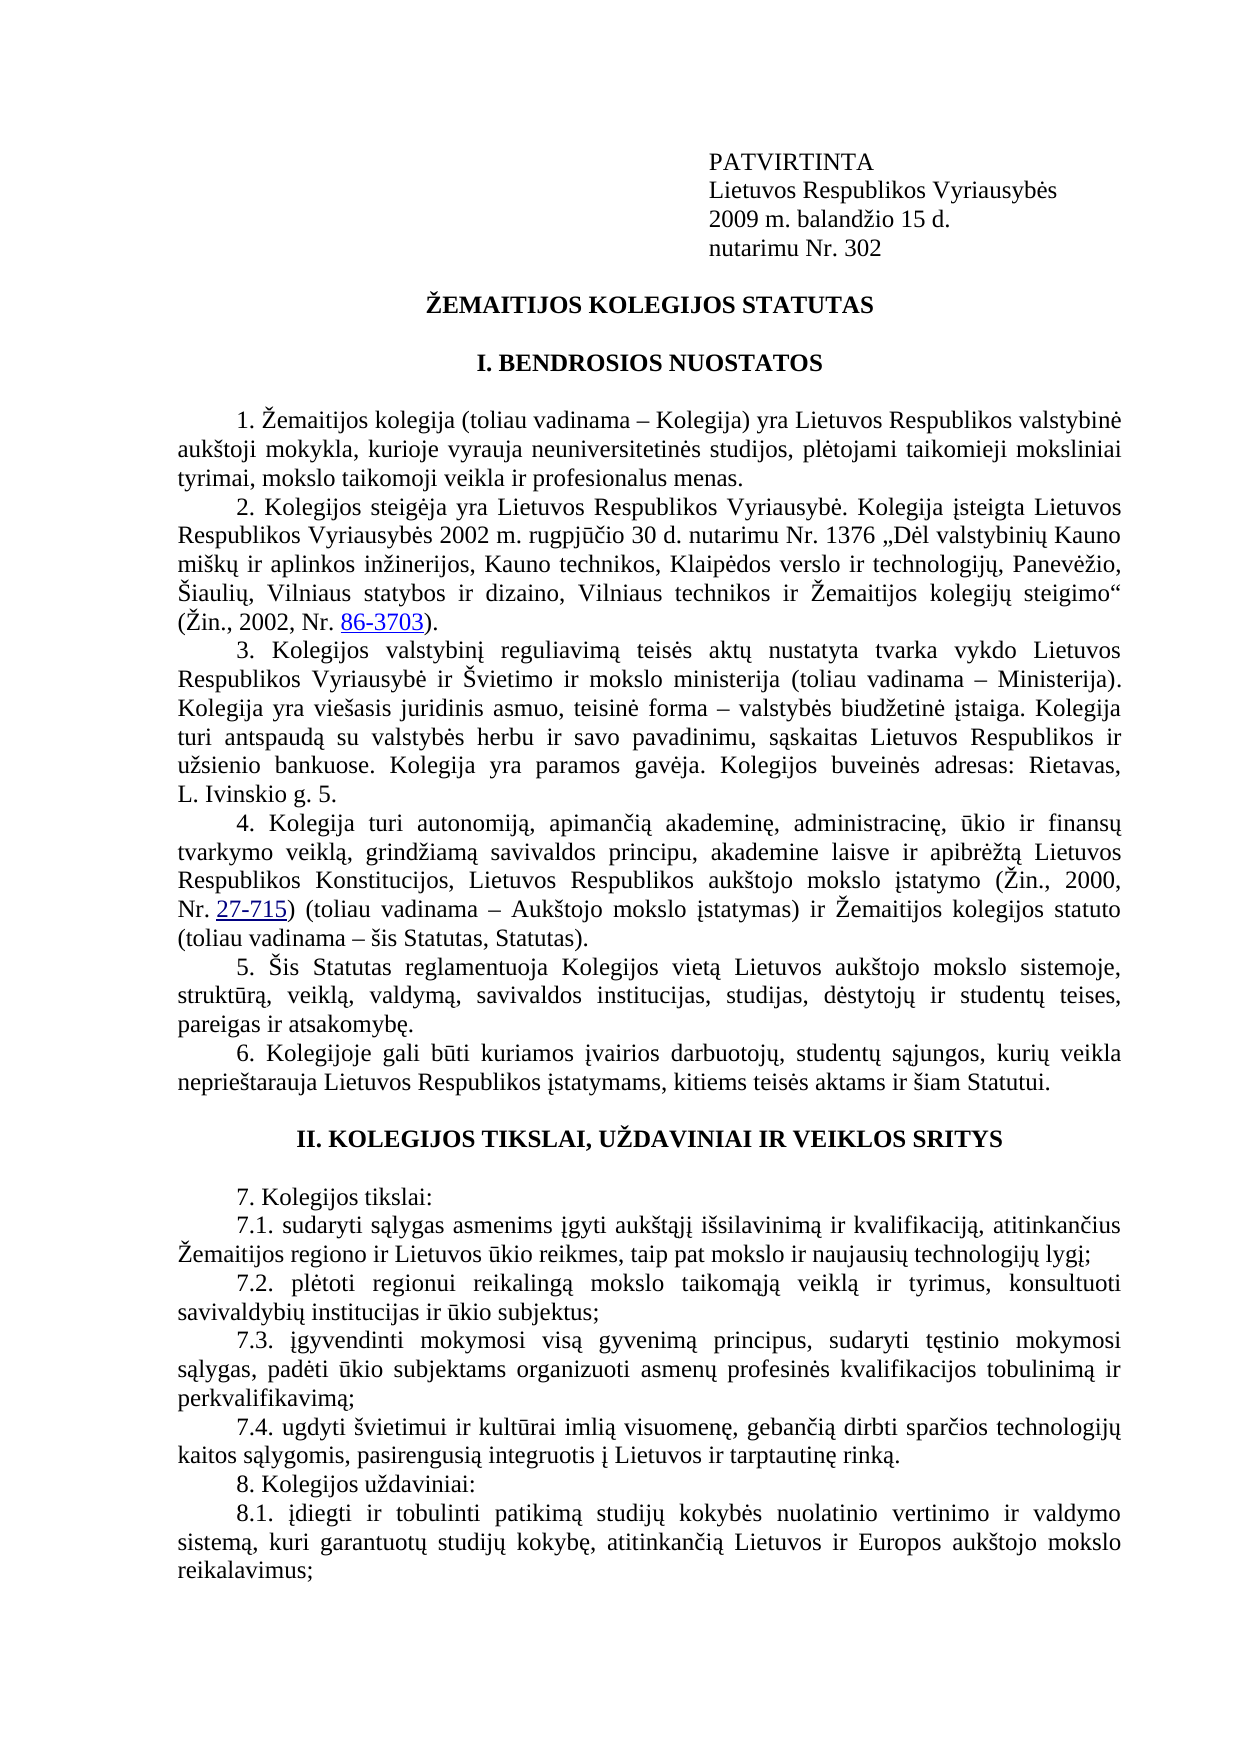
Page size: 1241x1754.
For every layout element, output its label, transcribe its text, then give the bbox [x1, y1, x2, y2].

text 1. Žemaitijos kolegija (toliau vadinama – Kolegija) yra Lietuvos Respublikos valstybinė aukštoji mokykla, kurioje vyrauja neuniversitetinės studijos, plėtojami taikomieji moksliniai tyrimai, mokslo taikomoji veikla ir profesionalus menas. [177, 406, 1122, 492]
text 7.1. sudaryti sąlygas asmenims įgyti aukštąjį išsilavinimą ir kvalifikaciją, atitinkančius Žemaitijos regiono ir Lietuvos ūkio reikmes, taip pat mokslo ir naujausių technologijų lygį; [177, 1211, 1122, 1268]
text 5. Šis Statutas reglamentuoja Kolegijos vietą Lietuvos aukštojo mokslo sistemoje, struktūrą, veiklą, valdymą, savivaldos institucijas, studijas, dėstytojų ir studentų teises, pareigas ir atsakomybę. [177, 952, 1122, 1038]
text 7.4. ugdyti švietimui ir kultūrai imlią visuomenę, gebančią dirbti sparčios technologijų kaitos sąlygomis, pasirengusią integruotis į Lietuvos ir tarptautinę rinką. [177, 1412, 1122, 1469]
text 8.1. įdiegti ir tobulinti patikimą studijų kokybės nuolatinio vertinimo ir valdymo sistemą, kuri garantuotų studijų kokybę, atitinkančią Lietuvos ir Europos aukštojo mokslo reikalavimus; [177, 1498, 1122, 1584]
text ŽEMAITIJOS KOLEGIJOS STATUTAS [177, 291, 1122, 319]
text 8. Kolegijos uždaviniai: [177, 1469, 1122, 1498]
text 7.2. plėtoti regionui reikalingą mokslo taikomąją veiklą ir tyrimus, konsultuoti savivaldybių institucijas ir ūkio subjektus; [177, 1268, 1122, 1326]
text I. BENDROSIOS NUOSTATOS [177, 348, 1122, 377]
text 6. Kolegijoje gali būti kuriamos įvairios darbuotojų, studentų sąjungos, kurių veikla neprieštarauja Lietuvos Respublikos įstatymams, kitiems teisės aktams ir šiam Statutui. [177, 1038, 1122, 1096]
text 7.3. įgyvendinti mokymosi visą gyvenimą principus, sudaryti tęstinio mokymosi sąlygas, padėti ūkio subjektams organizuoti asmenų profesinės kvalifikacijos tobulinimą ir perkvalifikavimą; [177, 1326, 1122, 1412]
text Patvirtinta [177, 147, 1122, 176]
text 2009 m. balandžio 15 d. [177, 204, 1122, 233]
text 7. Kolegijos tikslai: [177, 1182, 1122, 1211]
text Lietuvos Respublikos Vyriausybės [177, 176, 1122, 204]
text 4. Kolegija turi autonomiją, apimančią akademinę, administracinę, ūkio ir finansų tvarkymo veiklą, grindžiamą savivaldos principu, akademine laisve ir apibrėžtą Lietuvos Respublikos Konstitucijos, Lietuvos Respublikos aukštojo mokslo įstatymo (Žin., 2000, Nr. 27-715) (toliau vadinama – Aukštojo mokslo įstatymas) ir Žemaitijos kolegijos statuto (toliau vadinama – šis Statutas, Statutas). [177, 808, 1122, 952]
text 2. Kolegijos steigėja yra Lietuvos Respublikos Vyriausybė. Kolegija įsteigta Lietuvos Respublikos Vyriausybės 2002 m. rugpjūčio 30 d. nutarimu Nr. 1376 „Dėl valstybinių Kauno miškų ir aplinkos inžinerijos, Kauno technikos, Klaipėdos verslo ir technologijų, Panevėžio, Šiaulių, Vilniaus statybos ir dizaino, Vilniaus technikos ir Žemaitijos kolegijų steigimo“ (Žin., 2002, Nr. 86-3703). [177, 492, 1122, 636]
text 3. Kolegijos valstybinį reguliavimą teisės aktų nustatyta tvarka vykdo Lietuvos Respublikos Vyriausybė ir Švietimo ir mokslo ministerija (toliau vadinama – Ministerija). Kolegija yra viešasis juridinis asmuo, teisinė forma – valstybės biudžetinė įstaiga. Kolegija turi antspaudą su valstybės herbu ir savo pavadinimu, sąskaitas Lietuvos Respublikos ir užsienio bankuose. Kolegija yra paramos gavėja. Kolegijos buveinės adresas: Rietavas, L. Ivinskio g. 5. [177, 636, 1122, 808]
text II. KOLEGIJOS TIKSLAI, UŽDAVINIAI IR VEIKLOS SRITYS [177, 1124, 1122, 1153]
text nutarimu Nr. 302 [177, 233, 1122, 262]
